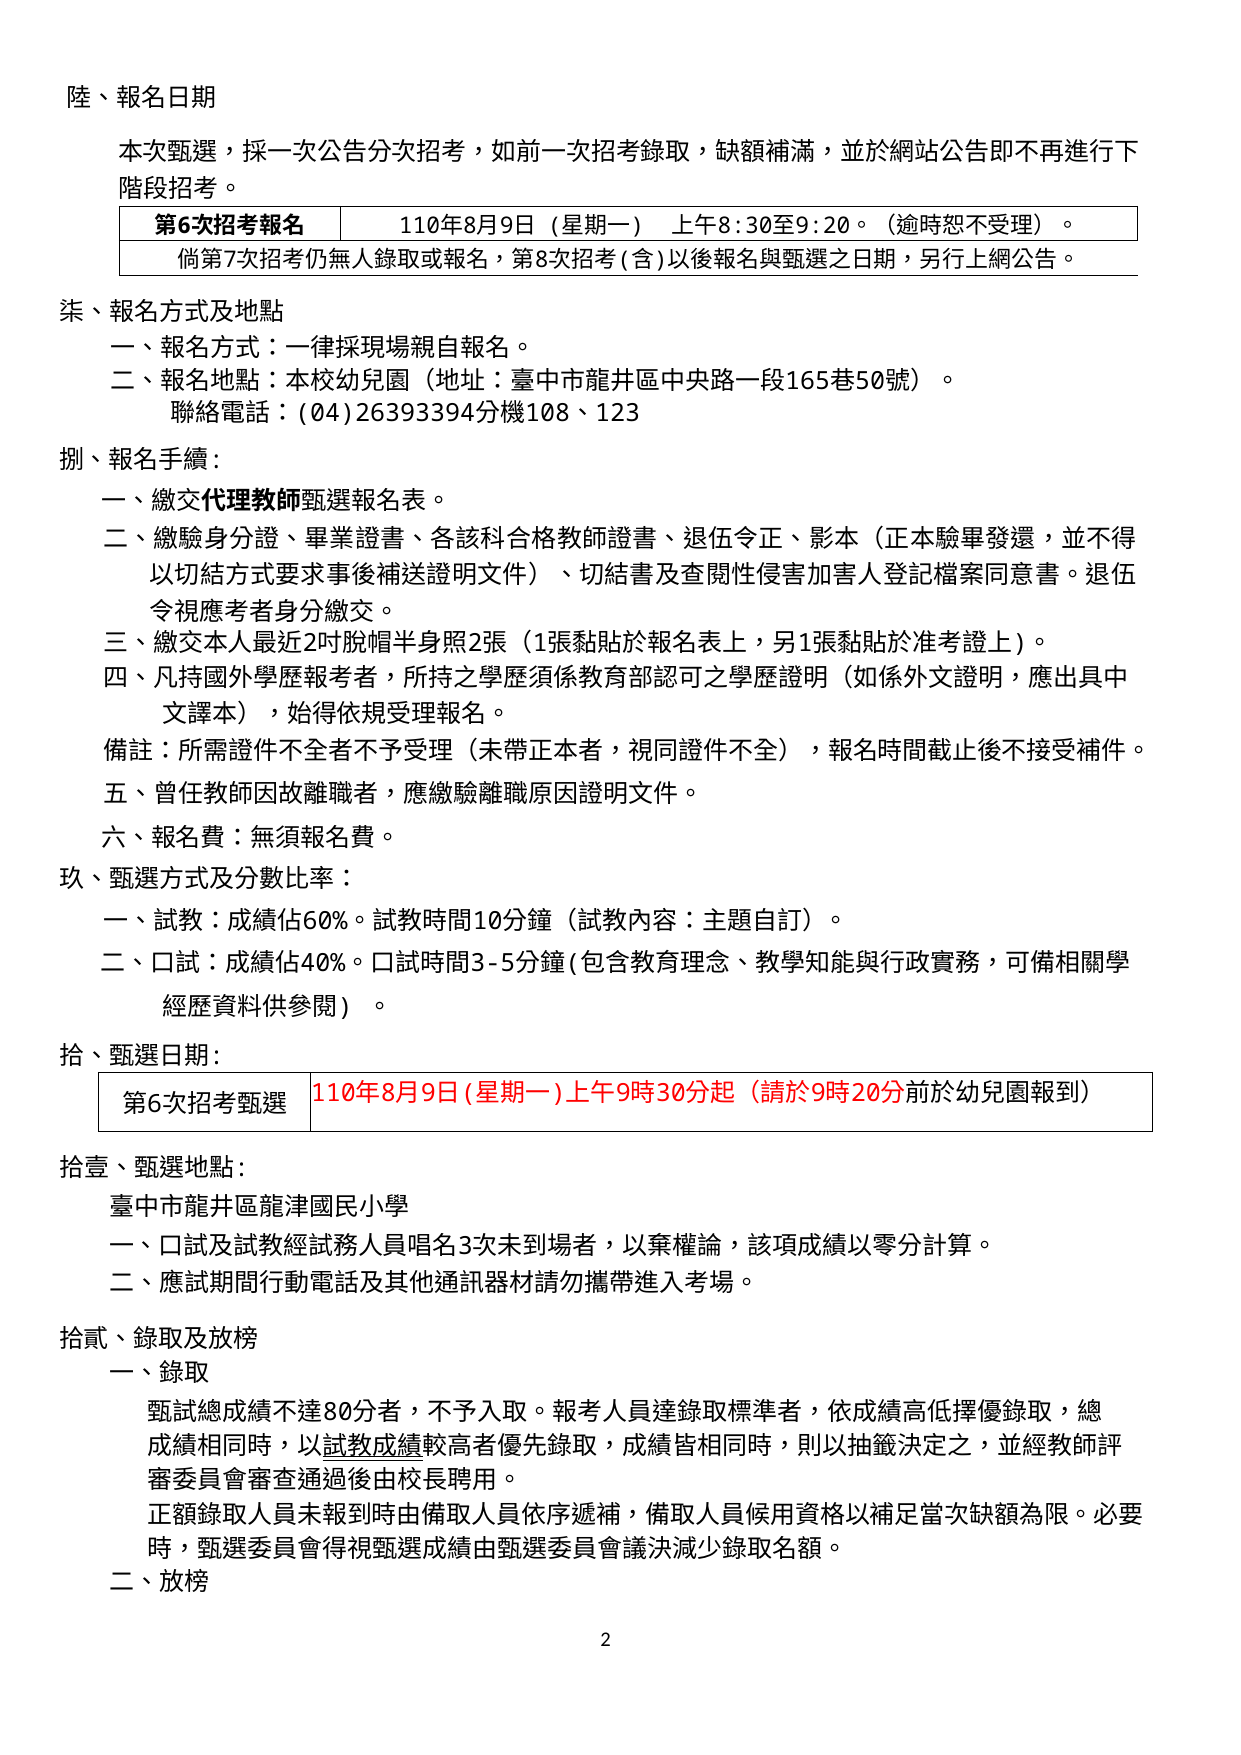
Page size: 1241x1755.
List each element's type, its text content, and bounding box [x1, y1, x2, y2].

text 二、放榜 [109, 1565, 1188, 1596]
text 一、試教：成績佔60%。試教時間10分鐘（試教內容：主題自訂）。 [103, 901, 1188, 937]
text 六、報名費：無須報名費。玖、甄選方式及分數比率： [59, 817, 402, 895]
text 三、繳交本人最近2吋脫帽半身照2張（1張黏貼於報名表上，另1張黏貼於准考證上)。 [103, 628, 1188, 657]
text 四、凡持國外學歷報考者，所持之學歷須係教育部認可之學歷證明（如係外文證明，應出具中文譯本），始得依規受理報名。 [103, 658, 1129, 730]
text 二、繳驗身分證、畢業證書、各該科合格教師證書、退伍令正、影本（正本驗畢發還，並不得以切結方式要求事後補送證明文件）、切結書及查閱性侵害加害人登記檔案同意書。退伍令視應考者身分繳交。 [103, 518, 1137, 628]
text 柒、報名方式及地點 [59, 291, 1188, 327]
table_header 第6次招考報名 [120, 207, 340, 240]
text 一、繳交代理教師甄選報名表。 [101, 475, 1188, 518]
text 拾壹、甄選地點: [59, 1147, 1188, 1184]
text 一、口試及試教經試務人員唱名3次未到場者，以棄權論，該項成績以零分計算。二、應試期間行動電話及其他通訊器材請勿攜帶進入考場。 [109, 1225, 997, 1298]
text 一、報名方式：一律採現場親自報名。 [110, 330, 1188, 363]
text 拾、甄選日期: [59, 1036, 1188, 1072]
text 備註：所需證件不全者不予受理（未帶正本者，視同證件不全），報名時間截止後不接受補件。五、曾任教師因故離職者，應繳驗離職原因證明文件。 [103, 730, 1141, 810]
table_header 110年8月9日 (星期一) 上午8:30至9:20。（逾時恕不受理）。 [341, 207, 1137, 240]
table_cell 倘第7次招考仍無人錄取或報名，第8次招考(含)以後報名與甄選之日期，另行上網公告。 [120, 241, 1138, 274]
text 二、報名地點：本校幼兒園（地址：臺中市龍井區中央路一段165巷50號）。 [110, 363, 1003, 396]
text 正額錄取人員未報到時由備取人員依序遞補，備取人員候用資格以補足當次缺額為限。必要時，甄選委員會得視甄選成績由甄選委員會議決減少錄取名額。 [147, 1496, 1148, 1565]
text 甄試總成績不達80分者，不予入取。報考人員達錄取標準者，依成績高低擇優錄取，總成績相同時，以試教成績較高者優先錄取，成績皆相同時，則以抽籤決定之，並經教師評審委員會審查通過後由校長聘用。 [147, 1393, 1123, 1496]
text 拾貳、錄取及放榜一、錄取 [59, 1320, 259, 1388]
table_header 第6次招考甄選 [99, 1073, 310, 1131]
text 二、口試：成績佔40%。口試時間3-5分鐘(包含教育理念、教學知能與行政實務，可備相關學經歷資料供參閱) 。 [100, 942, 1151, 1022]
text 本次甄選，採一次公告分次招考，如前一次招考錄取，缺額補滿，並於網站公告即不再進行下階段招考。 [118, 132, 1144, 204]
text 陸、報名日期 [67, 78, 1188, 114]
text 聯絡電話：(04)26393394分機108、123 [110, 396, 1003, 428]
text 捌、報名手續: [59, 443, 1188, 475]
text 臺中市龍井區龍津國民小學 [109, 1187, 1188, 1223]
table_header 110年8月9日(星期一)上午9時30分起（請於9時20分前於幼兒園報到） [311, 1073, 1152, 1131]
